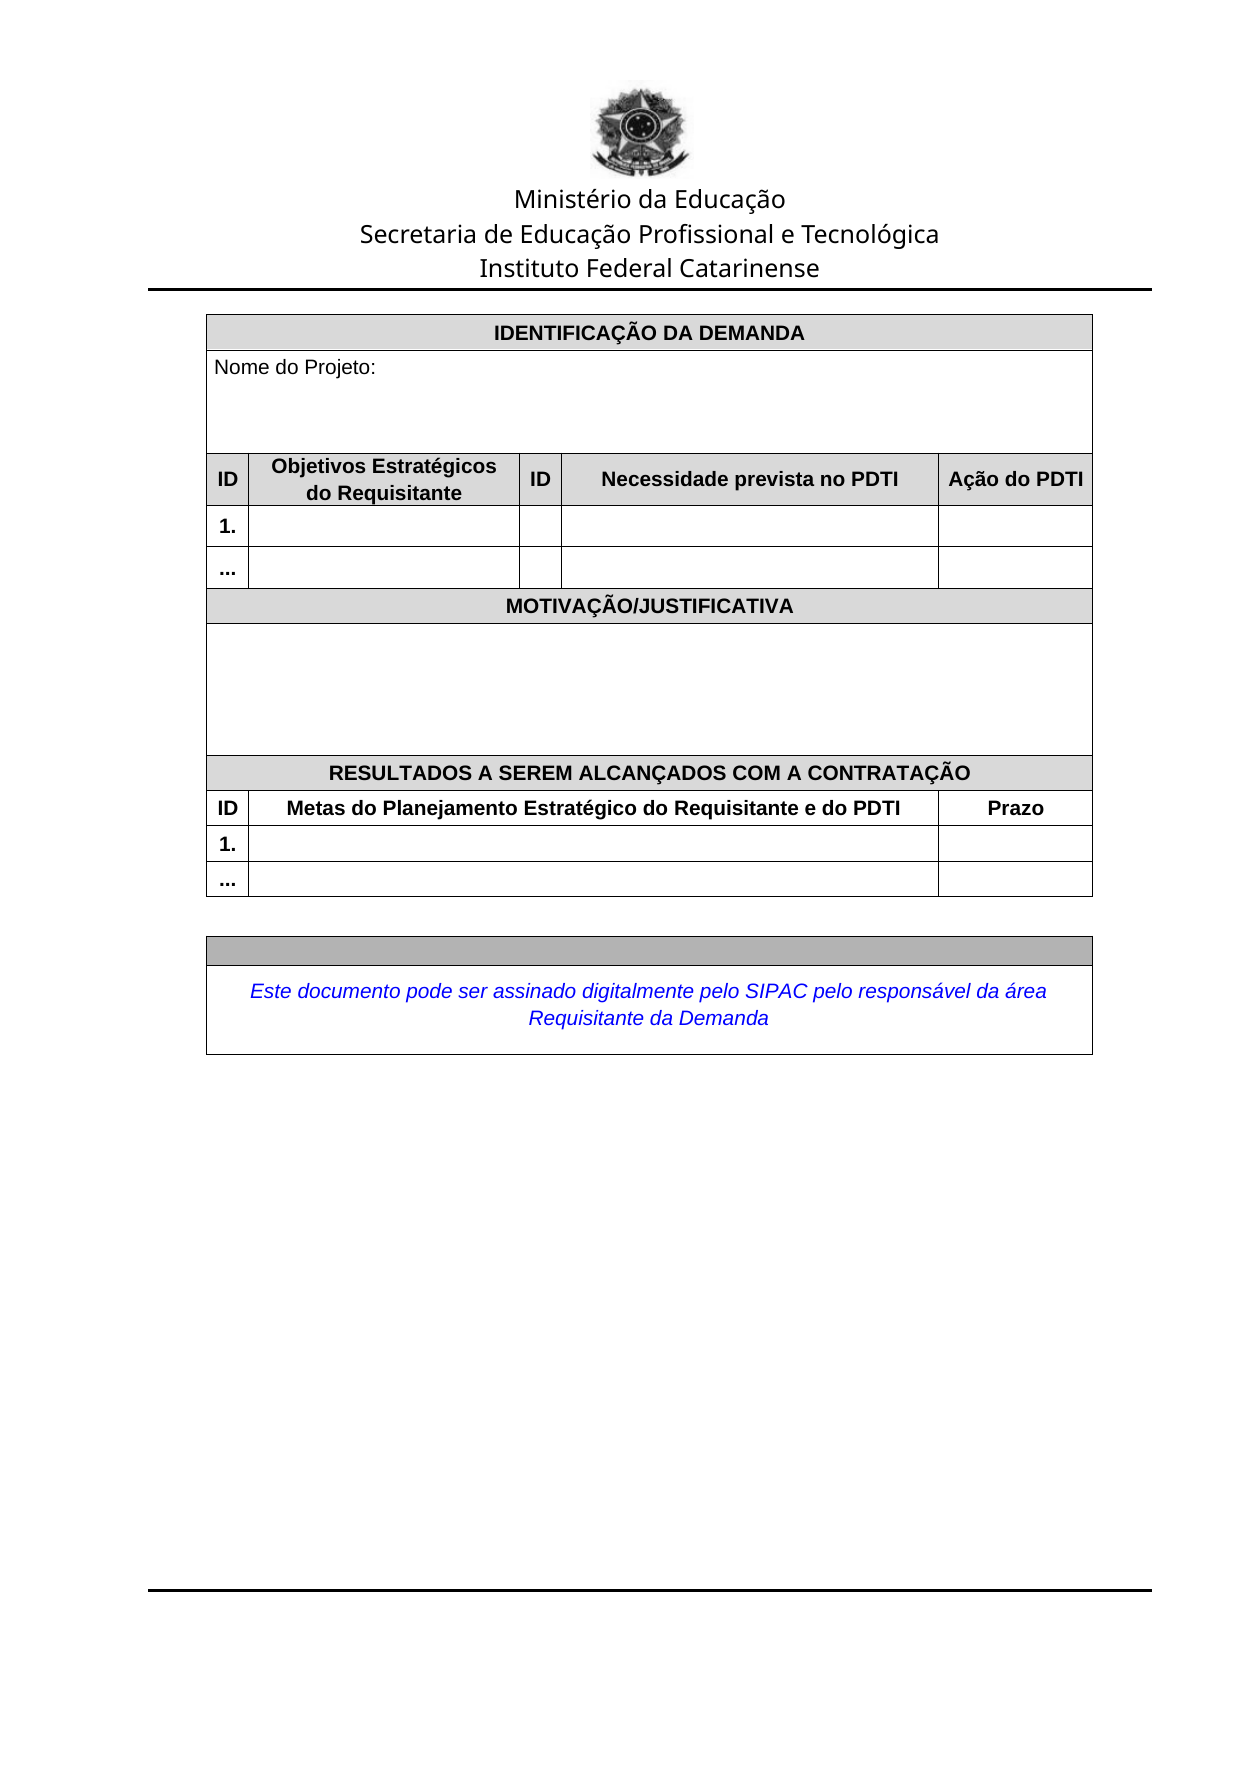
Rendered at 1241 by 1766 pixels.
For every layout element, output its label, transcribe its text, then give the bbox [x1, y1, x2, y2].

table_cell ... [207, 862, 248, 896]
table_cell [939, 506, 1092, 546]
table_cell [249, 826, 938, 861]
table_cell Este documento pode ser assinado digitalmente pelo SIPAC pelo responsável da área Requisitante da Demanda [207, 966, 1092, 1054]
table_cell Ação do PDTI [939, 454, 1092, 505]
table_cell [562, 506, 938, 546]
table_cell [249, 862, 938, 896]
table_cell [520, 506, 561, 546]
table_cell RESULTADOS A SEREM ALCANÇADOS COM A CONTRATAÇÃO [207, 756, 1092, 790]
table_cell [939, 547, 1092, 588]
table_cell [249, 506, 519, 546]
table_cell [249, 547, 519, 588]
table_header [207, 937, 1092, 965]
table_cell [520, 547, 561, 588]
table_cell Metas do Planejamento Estratégico do Requisitante e do PDTI [249, 791, 938, 825]
table_header IDENTIFICAÇÃO DA DEMANDA [207, 315, 1092, 349]
table_cell ID [207, 454, 248, 505]
table_cell 1. [207, 826, 248, 861]
table_cell Necessidade prevista no PDTI [562, 454, 938, 505]
table_cell Nome do Projeto: [207, 351, 1092, 452]
table_cell MOTIVAÇÃO/JUSTIFICATIVA [207, 589, 1092, 623]
table_cell [562, 547, 938, 588]
table_cell ID [520, 454, 561, 505]
table_cell 1. [207, 506, 248, 546]
table_cell ... [207, 547, 248, 588]
table_cell Prazo [939, 791, 1092, 825]
table_cell ID [207, 791, 248, 825]
table_cell [939, 862, 1092, 896]
table_cell [939, 826, 1092, 861]
table_cell Objetivos Estratégicos do Requisitante [249, 454, 519, 505]
table_cell [207, 624, 1092, 754]
